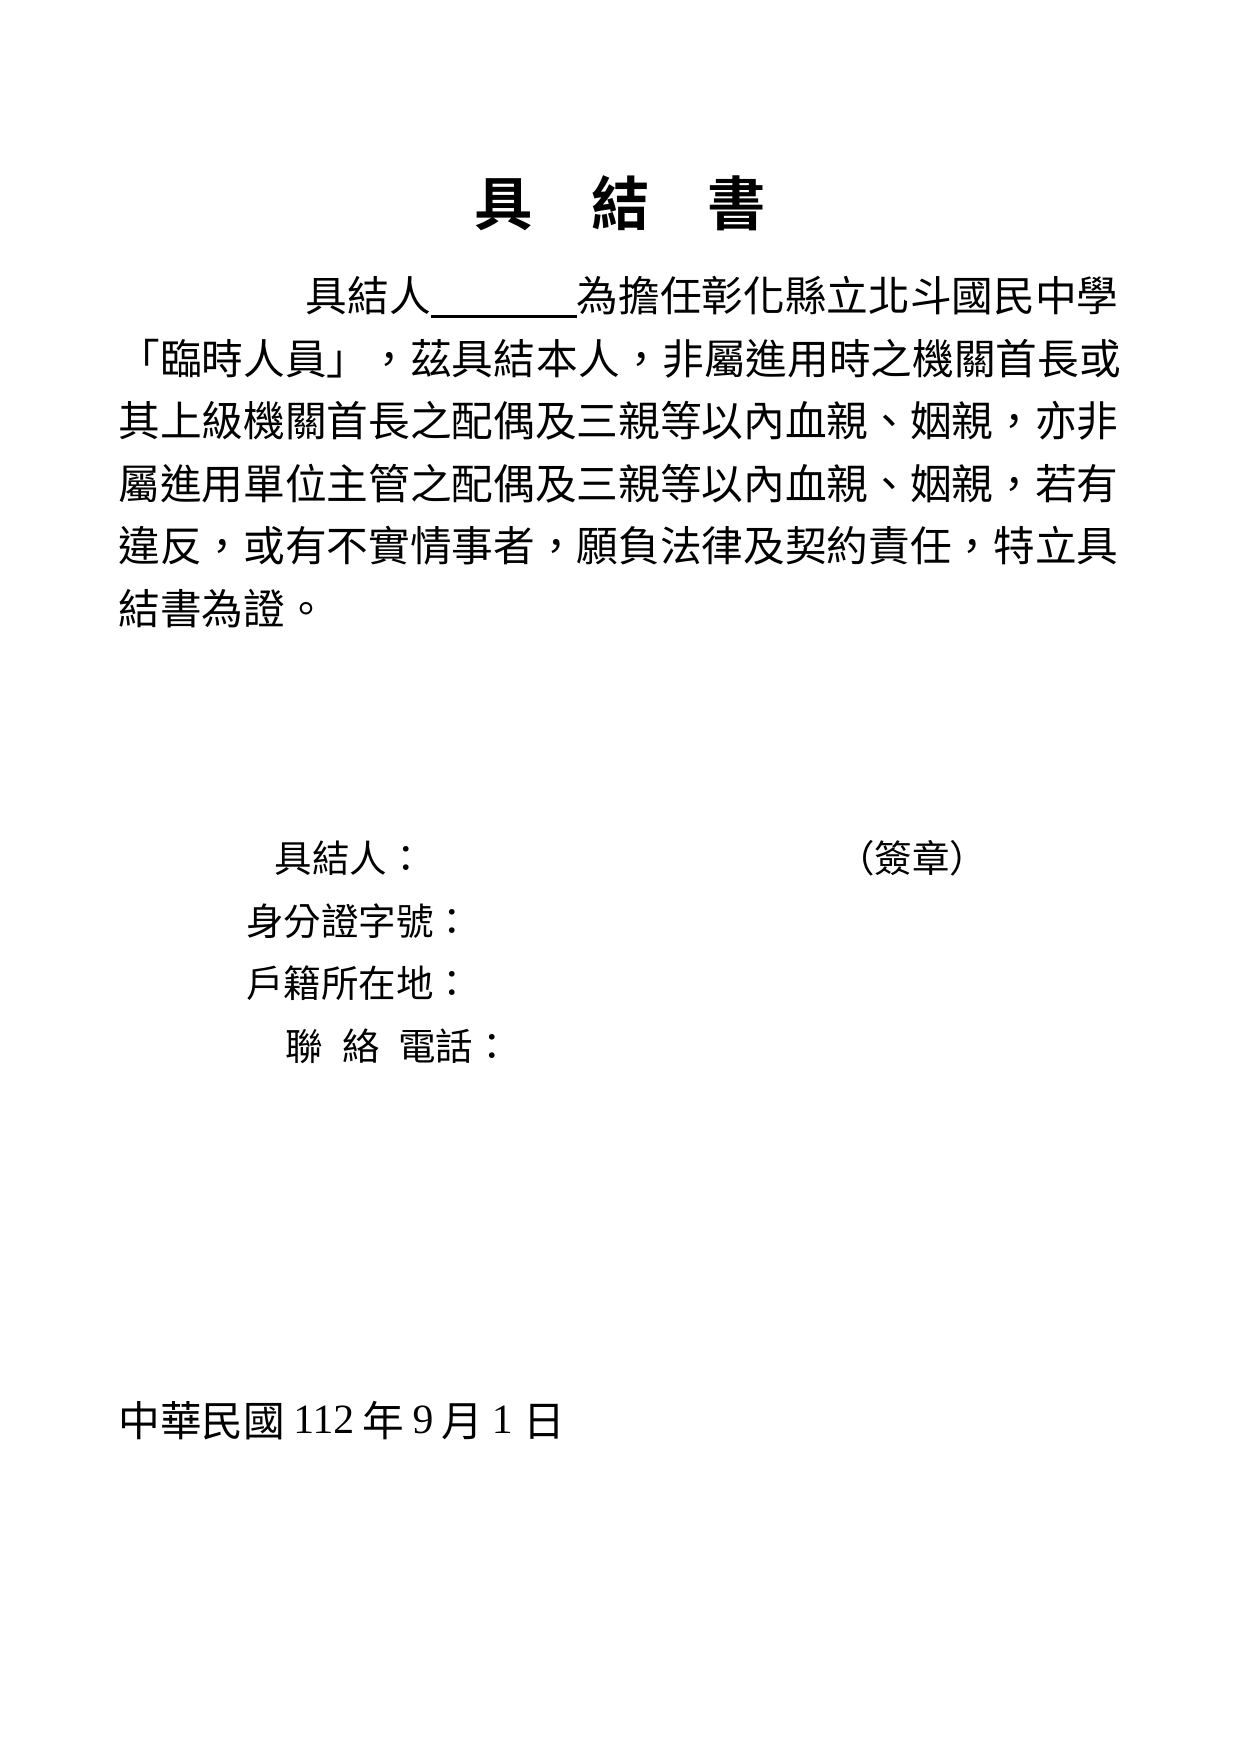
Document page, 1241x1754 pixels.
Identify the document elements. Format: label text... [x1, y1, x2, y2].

text 聯 絡 電話： [218, 1002, 1122, 1064]
text 具 結 書 [118, 127, 1122, 252]
text 身分證字號： [218, 877, 1110, 939]
text 戶籍所在地： [218, 939, 1122, 1002]
text 具結人： （簽章） [274, 814, 1110, 877]
text 具結人 為擔任彰化縣立北斗國民中學「臨時人員」，茲具結本人，非屬進用時之機關首長或其上級機關首長之配偶及三親等以內血親、姻親，亦非屬進用單位主管之配偶及三親等以內血親、姻親，若有違反，或有不實情事者，願負法律及契約責任，特立具結書為證。 [118, 252, 1122, 627]
text 中華民國112年9月1 日 [118, 1377, 1122, 1439]
